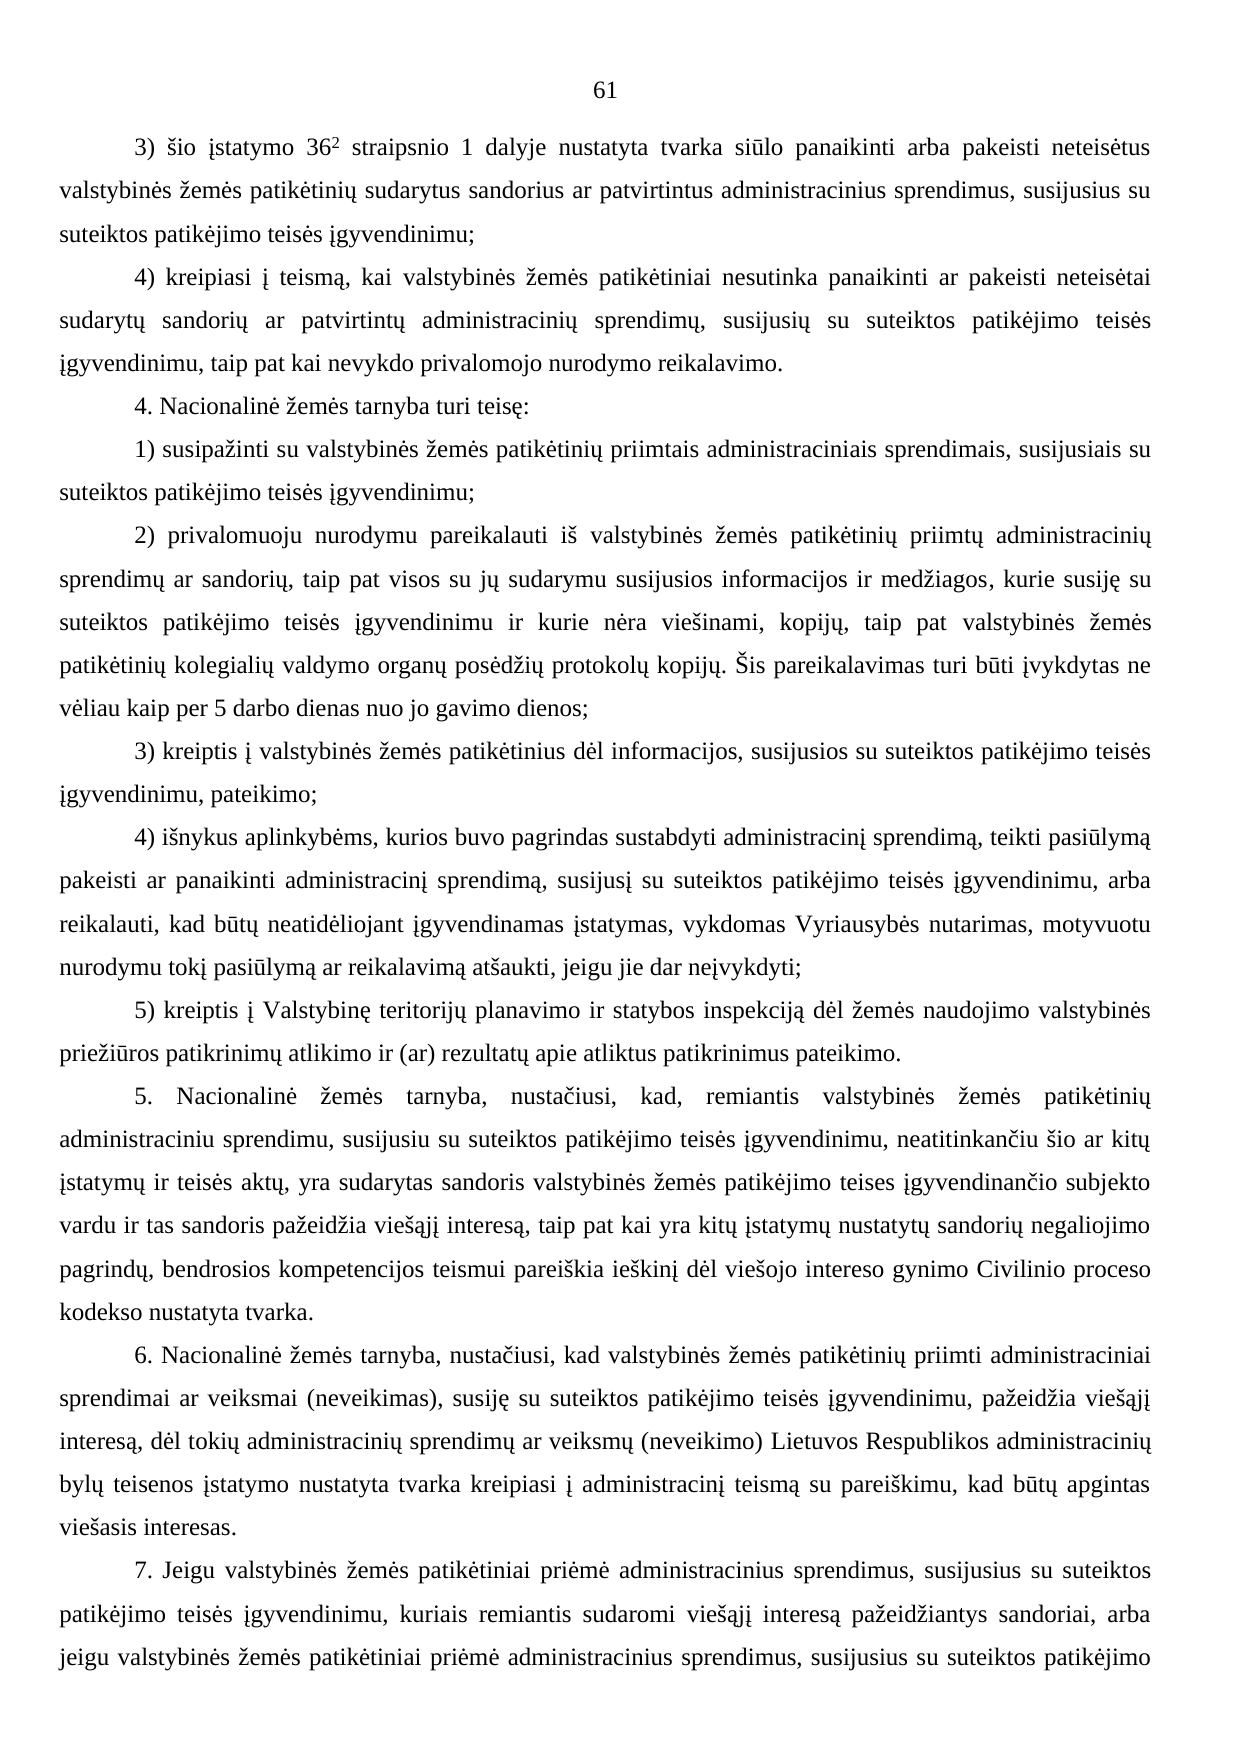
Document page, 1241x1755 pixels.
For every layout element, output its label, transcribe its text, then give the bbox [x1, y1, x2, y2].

text 3) šio įstatymo 362 straipsnio 1 dalyje nustatyta tvarka siūlo panaikinti arba pakeisti neteisėtus valstybinės žemės patikėtinių sudarytus sandorius ar patvirtintus administracinius sprendimus, susijusius su suteiktos patikėjimo teisės įgyvendinimu; [59, 132, 1152, 247]
text 2) privalomuoju nurodymu pareikalauti iš valstybinės žemės patikėtinių priimtų administracinių sprendimų ar sandorių, taip pat visos su jų sudarymu susijusios informacijos ir medžiagos, kurie susiję su suteiktos patikėjimo teisės įgyvendinimu ir kurie nėra viešinami, kopijų, taip pat valstybinės žemės patikėtinių kolegialių valdymo organų posėdžių protokolų kopijų. Šis pareikalavimas turi būti įvykdytas ne vėliau kaip per 5 darbo dienas nuo jo gavimo dienos; [59, 521, 1152, 722]
text 3) kreiptis į valstybinės žemės patikėtinius dėl informacijos, susijusios su suteiktos patikėjimo teisės įgyvendinimu, pateikimo; [59, 736, 1152, 808]
text 4) išnykus aplinkybėms, kurios buvo pagrindas sustabdyti administracinį sprendimą, teikti pasiūlymą pakeisti ar panaikinti administracinį sprendimą, susijusį su suteiktos patikėjimo teisės įgyvendinimu, arba reikalauti, kad būtų neatidėliojant įgyvendinamas įstatymas, vykdomas Vyriausybės nutarimas, motyvuotu nurodymu tokį pasiūlymą ar reikalavimą atšaukti, jeigu jie dar neįvykdyti; [59, 822, 1152, 981]
text 4. Nacionalinė žemės tarnyba turi teisę: [59, 391, 1152, 420]
text 6. Nacionalinė žemės tarnyba, nustačiusi, kad valstybinės žemės patikėtinių priimti administraciniai sprendimai ar veiksmai (neveikimas), susiję su suteiktos patikėjimo teisės įgyvendinimu, pažeidžia viešąjį interesą, dėl tokių administracinių sprendimų ar veiksmų (neveikimo) Lietuvos Respublikos administracinių bylų teisenos įstatymo nustatyta tvarka kreipiasi į administracinį teismą su pareiškimu, kad būtų apgintas viešasis interesas. [59, 1340, 1152, 1541]
text 5) kreiptis į Valstybinę teritorijų planavimo ir statybos inspekciją dėl žemės naudojimo valstybinės priežiūros patikrinimų atlikimo ir (ar) rezultatų apie atliktus patikrinimus pateikimo. [59, 995, 1152, 1067]
text 7. Jeigu valstybinės žemės patikėtiniai priėmė administracinius sprendimus, susijusius su suteiktos patikėjimo teisės įgyvendinimu, kuriais remiantis sudaromi viešąjį interesą pažeidžiantys sandoriai, arba jeigu valstybinės žemės patikėtiniai priėmė administracinius sprendimus, susijusius su suteiktos patikėjimo [59, 1556, 1152, 1671]
text 1) susipažinti su valstybinės žemės patikėtinių priimtais administraciniais sprendimais, susijusiais su suteiktos patikėjimo teisės įgyvendinimu; [59, 434, 1152, 506]
text 5. Nacionalinė žemės tarnyba, nustačiusi, kad, remiantis valstybinės žemės patikėtinių administraciniu sprendimu, susijusiu su suteiktos patikėjimo teisės įgyvendinimu, neatitinkančiu šio ar kitų įstatymų ir teisės aktų, yra sudarytas sandoris valstybinės žemės patikėjimo teises įgyvendinančio subjekto vardu ir tas sandoris pažeidžia viešąjį interesą, taip pat kai yra kitų įstatymų nustatytų sandorių negaliojimo pagrindų, bendrosios kompetencijos teismui pareiškia ieškinį dėl viešojo intereso gynimo Civilinio proceso kodekso nustatyta tvarka. [59, 1081, 1152, 1326]
text 4) kreipiasi į teismą, kai valstybinės žemės patikėtiniai nesutinka panaikinti ar pakeisti neteisėtai sudarytų sandorių ar patvirtintų administracinių sprendimų, susijusių su suteiktos patikėjimo teisės įgyvendinimu, taip pat kai nevykdo privalomojo nurodymo reikalavimo. [59, 262, 1152, 377]
